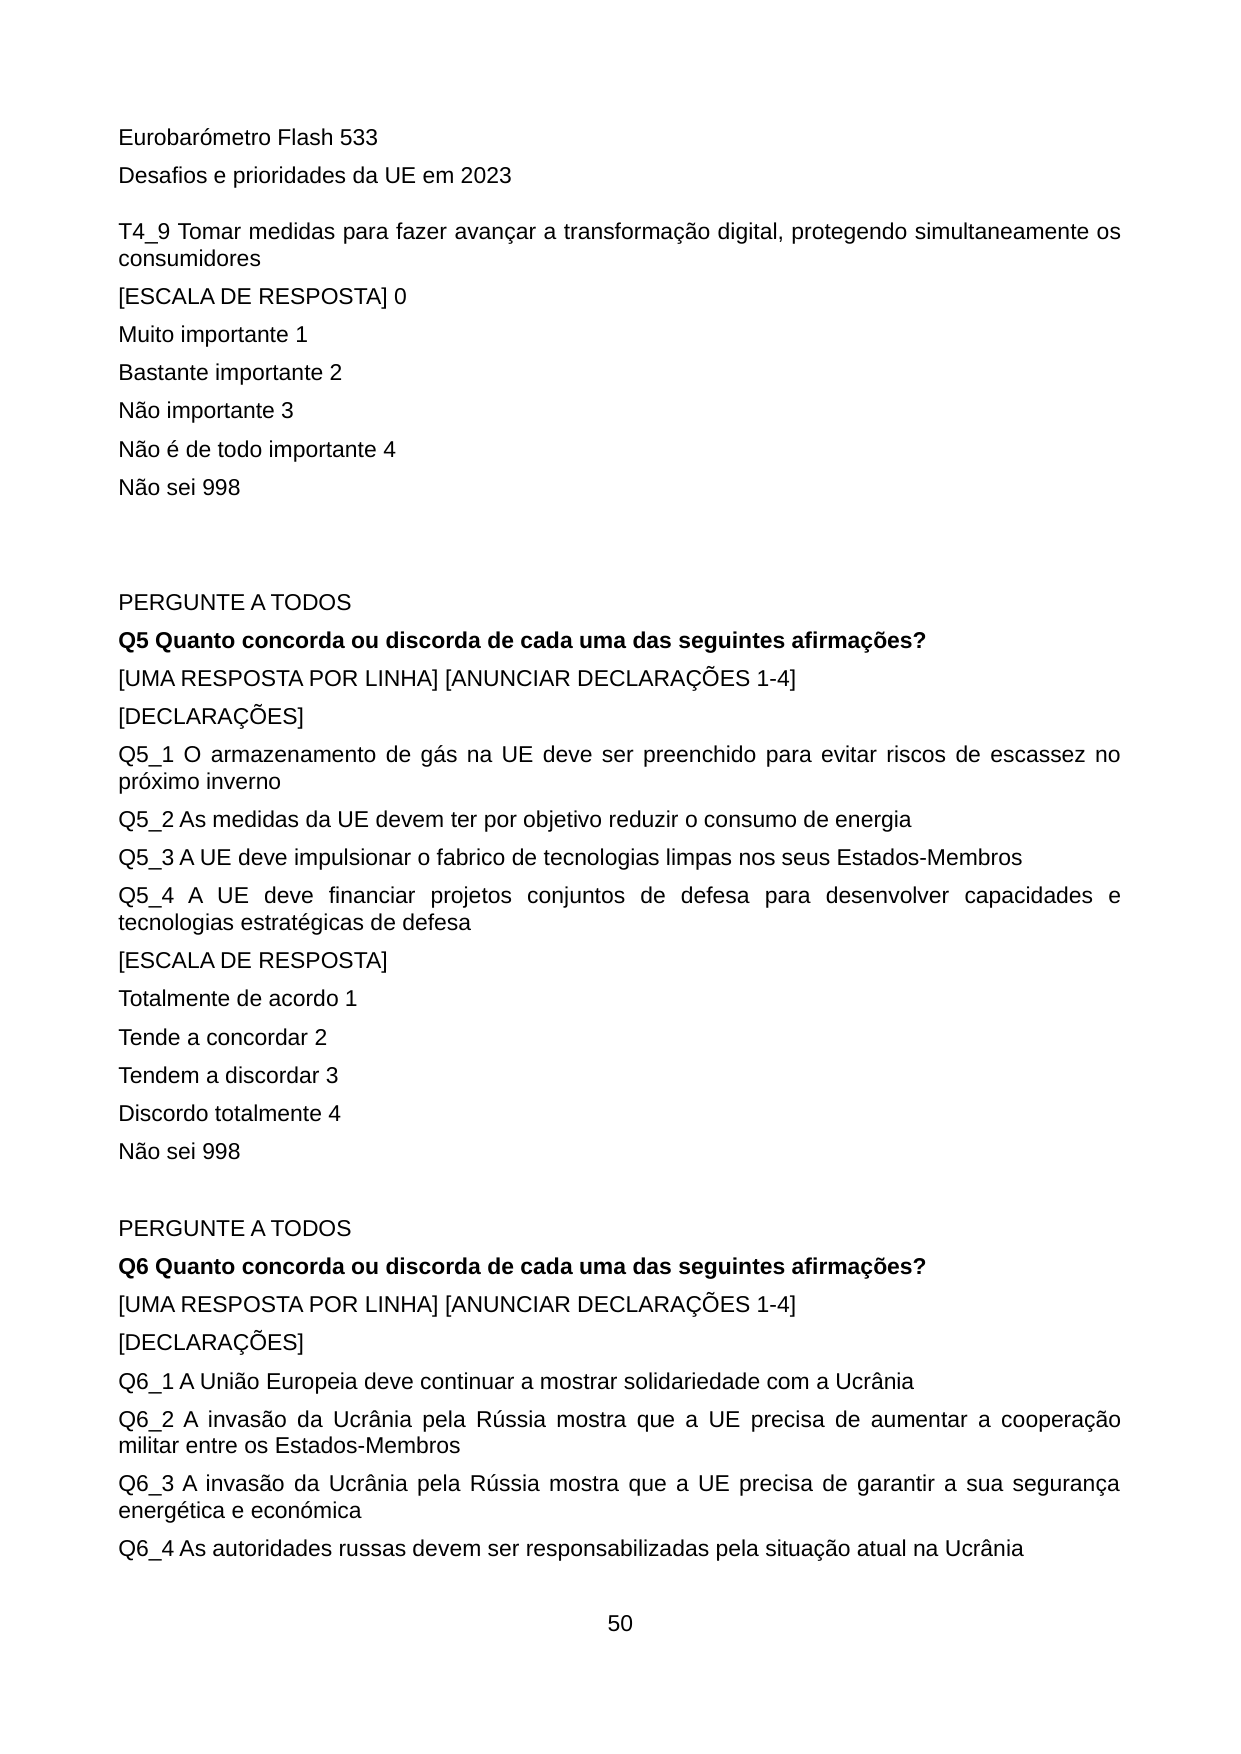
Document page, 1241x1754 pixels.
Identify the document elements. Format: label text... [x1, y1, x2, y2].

text [ESCALA DE RESPOSTA] 0 [118, 283, 1122, 309]
text Tende a concordar 2 [118, 1023, 1122, 1050]
text Q5_3 A UE deve impulsionar o fabrico de tecnologias limpas nos seus Estados-Membros [118, 844, 1122, 871]
text Não sei 998 [118, 474, 1122, 500]
text Totalmente de acordo 1 [118, 985, 1122, 1012]
text Q6 Quanto concorda ou discorda de cada uma das seguintes afirmações? [118, 1253, 1122, 1279]
text Q5 Quanto concorda ou discorda de cada uma das seguintes afirmações? [118, 627, 1122, 653]
text Muito importante 1 [118, 321, 1122, 347]
text Q5_2 As medidas da UE devem ter por objetivo reduzir o consumo de energia [118, 806, 1122, 832]
text [DECLARAÇÕES] [118, 1329, 1122, 1356]
text Q6_3 A invasão da Ucrânia pela Rússia mostra que a UE precisa de garantir a sua segurança energética e económica [118, 1470, 1122, 1523]
text Tendem a discordar 3 [118, 1062, 1122, 1088]
text [ESCALA DE RESPOSTA] [118, 947, 1122, 973]
text Não importante 3 [118, 397, 1122, 424]
text Discordo totalmente 4 [118, 1100, 1122, 1126]
text Q6_1 A União Europeia deve continuar a mostrar solidariedade com a Ucrânia [118, 1368, 1122, 1394]
text PERGUNTE A TODOS [118, 1215, 1122, 1241]
text [UMA RESPOSTA POR LINHA] [ANUNCIAR DECLARAÇÕES 1-4] [118, 1291, 1122, 1317]
text [DECLARAÇÕES] [118, 703, 1122, 729]
text PERGUNTE A TODOS [118, 588, 1122, 615]
text Q5_4 A UE deve financiar projetos conjuntos de defesa para desenvolver capacidades e tecnologias estratégicas de defesa [118, 882, 1122, 935]
text [UMA RESPOSTA POR LINHA] [ANUNCIAR DECLARAÇÕES 1-4] [118, 665, 1122, 691]
text Q6_4 As autoridades russas devem ser responsabilizadas pela situação atual na Ucrânia [118, 1535, 1122, 1561]
text Não sei 998 [118, 1138, 1122, 1164]
text Q6_2 A invasão da Ucrânia pela Rússia mostra que a UE precisa de aumentar a cooperação militar entre os Estados-Membros [118, 1406, 1122, 1458]
text Bastante importante 2 [118, 359, 1122, 386]
text T4_9 Tomar medidas para fazer avançar a transformação digital, protegendo simultaneamente os consumidores [118, 218, 1122, 271]
text Q5_1 O armazenamento de gás na UE deve ser preenchido para evitar riscos de escassez no próximo inverno [118, 741, 1122, 794]
text Não é de todo importante 4 [118, 436, 1122, 462]
